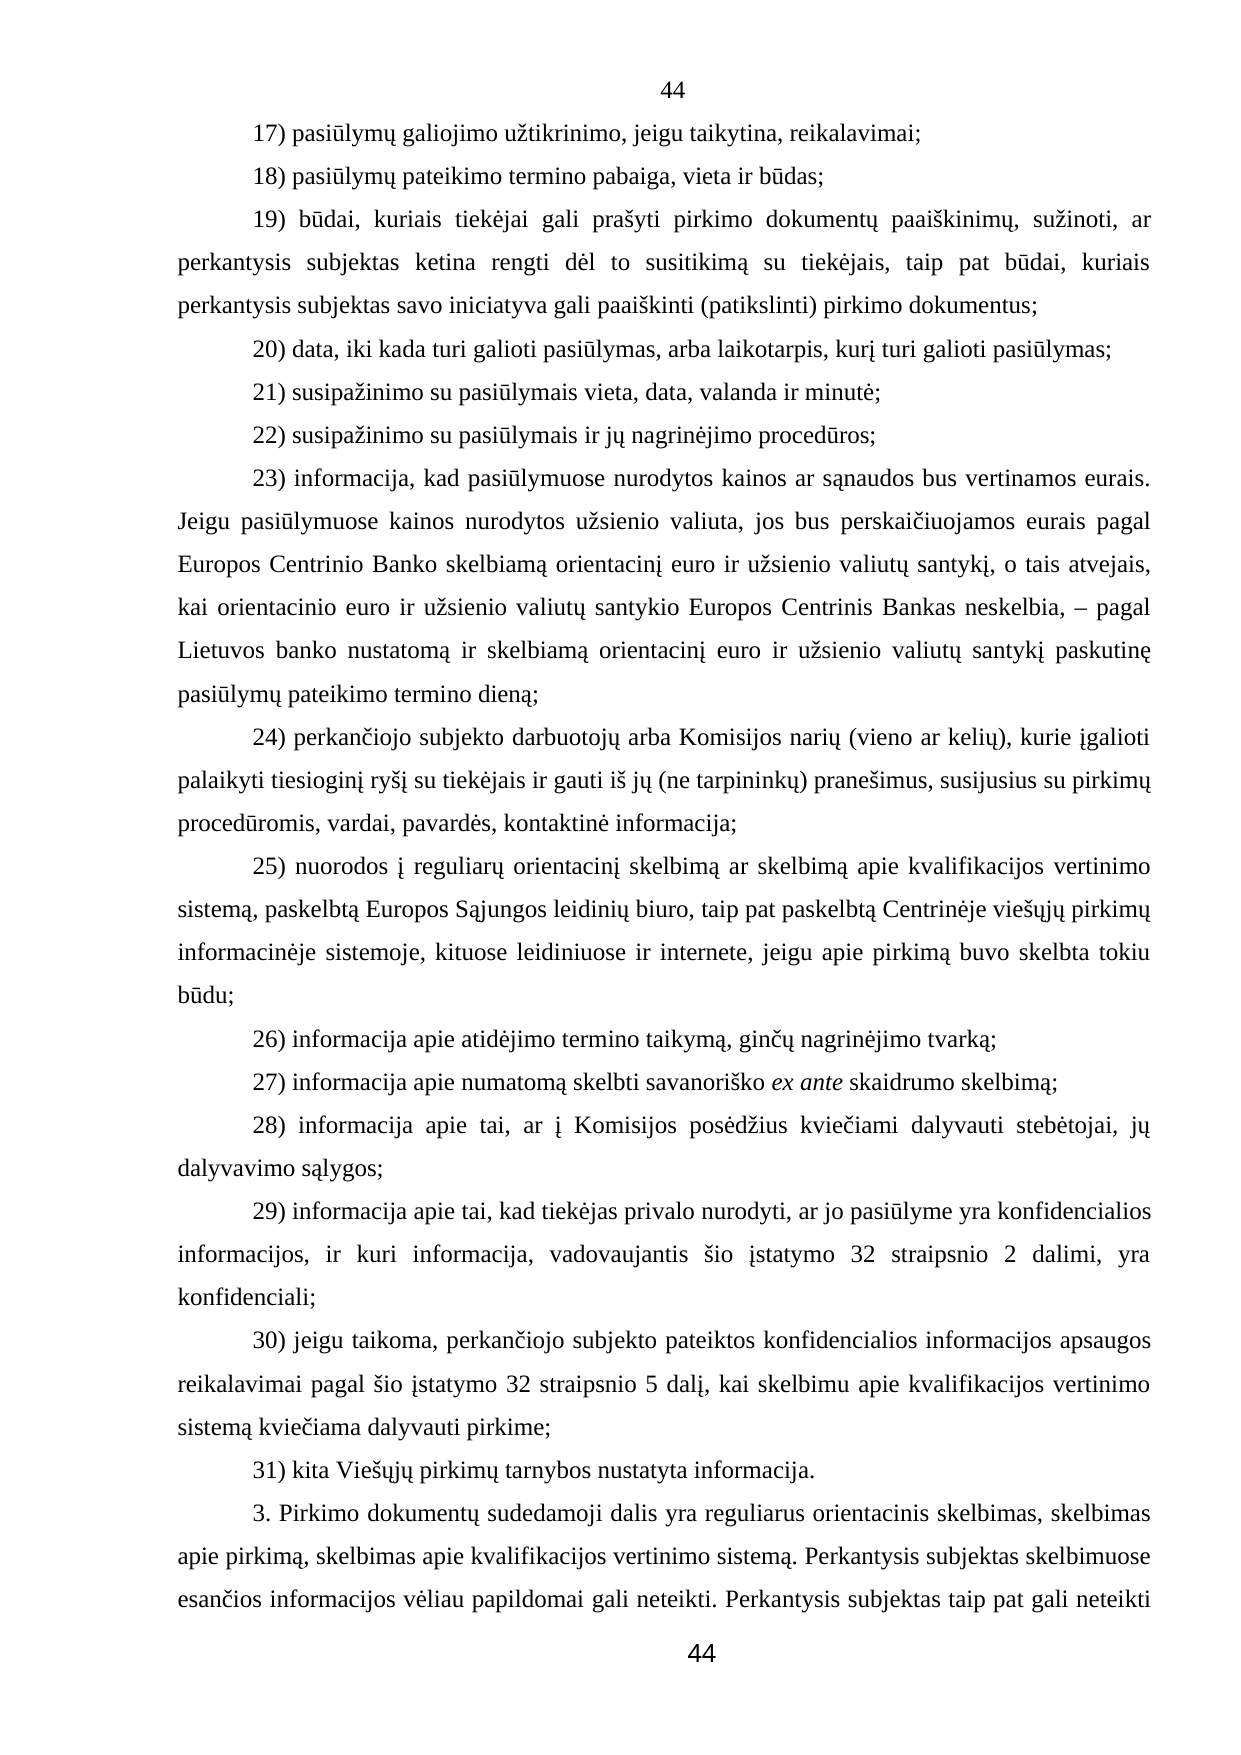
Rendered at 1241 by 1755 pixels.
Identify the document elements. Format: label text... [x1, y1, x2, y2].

text 27) informacija apie numatomą skelbti savanoriško ex ante skaidrumo skelbimą; [177, 1067, 1152, 1096]
text 21) susipažinimo su pasiūlymais vieta, data, valanda ir minutė; [177, 377, 1152, 406]
text 28) informacija apie tai, ar į Komisijos posėdžius kviečiami dalyvauti stebėtojai, jų dalyvavimo sąlygos; [177, 1110, 1152, 1182]
text 17) pasiūlymų galiojimo užtikrinimo, jeigu taikytina, reikalavimai; [177, 118, 1152, 147]
text 25) nuorodos į reguliarų orientacinį skelbimą ar skelbimą apie kvalifikacijos vertinimo sistemą, paskelbtą Europos Sąjungos leidinių biuro, taip pat paskelbtą Centrinėje viešųjų pirkimų informacinėje sistemoje, kituose leidiniuose ir internete, jeigu apie pirkimą buvo skelbta tokiu būdu; [177, 851, 1152, 1009]
text 19) būdai, kuriais tiekėjai gali prašyti pirkimo dokumentų paaiškinimų, sužinoti, ar perkantysis subjektas ketina rengti dėl to susitikimą su tiekėjais, taip pat būdai, kuriais perkantysis subjektas savo iniciatyva gali paaiškinti (patikslinti) pirkimo dokumentus; [177, 204, 1152, 319]
text 31) kita Viešųjų pirkimų tarnybos nustatyta informacija. [177, 1455, 1152, 1484]
text 29) informacija apie tai, kad tiekėjas privalo nurodyti, ar jo pasiūlyme yra konfidencialios informacijos, ir kuri informacija, vadovaujantis šio įstatymo 32 straipsnio 2 dalimi, yra konfidenciali; [177, 1196, 1152, 1311]
text 20) data, iki kada turi galioti pasiūlymas, arba laikotarpis, kurį turi galioti pasiūlymas; [177, 334, 1152, 362]
text 23) informacija, kad pasiūlymuose nurodytos kainos ar sąnaudos bus vertinamos eurais. Jeigu pasiūlymuose kainos nurodytos užsienio valiuta, jos bus perskaičiuojamos eurais pagal Europos Centrinio Banko skelbiamą orientacinį euro ir užsienio valiutų santykį, o tais atvejais, kai orientacinio euro ir užsienio valiutų santykio Europos Centrinis Bankas neskelbia, – pagal Lietuvos banko nustatomą ir skelbiamą orientacinį euro ir užsienio valiutų santykį paskutinę pasiūlymų pateikimo termino dieną; [177, 463, 1152, 707]
text 30) jeigu taikoma, perkančiojo subjekto pateiktos konfidencialios informacijos apsaugos reikalavimai pagal šio įstatymo 32 straipsnio 5 dalį, kai skelbimu apie kvalifikacijos vertinimo sistemą kviečiama dalyvauti pirkime; [177, 1326, 1152, 1441]
text 18) pasiūlymų pateikimo termino pabaiga, vieta ir būdas; [177, 161, 1152, 190]
text 22) susipažinimo su pasiūlymais ir jų nagrinėjimo procedūros; [177, 420, 1152, 449]
text 26) informacija apie atidėjimo termino taikymą, ginčų nagrinėjimo tvarką; [177, 1024, 1152, 1052]
text 3. Pirkimo dokumentų sudedamoji dalis yra reguliarus orientacinis skelbimas, skelbimas apie pirkimą, skelbimas apie kvalifikacijos vertinimo sistemą. Perkantysis subjektas skelbimuose esančios informacijos vėliau papildomai gali neteikti. Perkantysis subjektas taip pat gali neteikti [177, 1498, 1152, 1613]
text 24) perkančiojo subjekto darbuotojų arba Komisijos narių (vieno ar kelių), kurie įgalioti palaikyti tiesioginį ryšį su tiekėjais ir gauti iš jų (ne tarpininkų) pranešimus, susijusius su pirkimų procedūromis, vardai, pavardės, kontaktinė informacija; [177, 722, 1152, 837]
